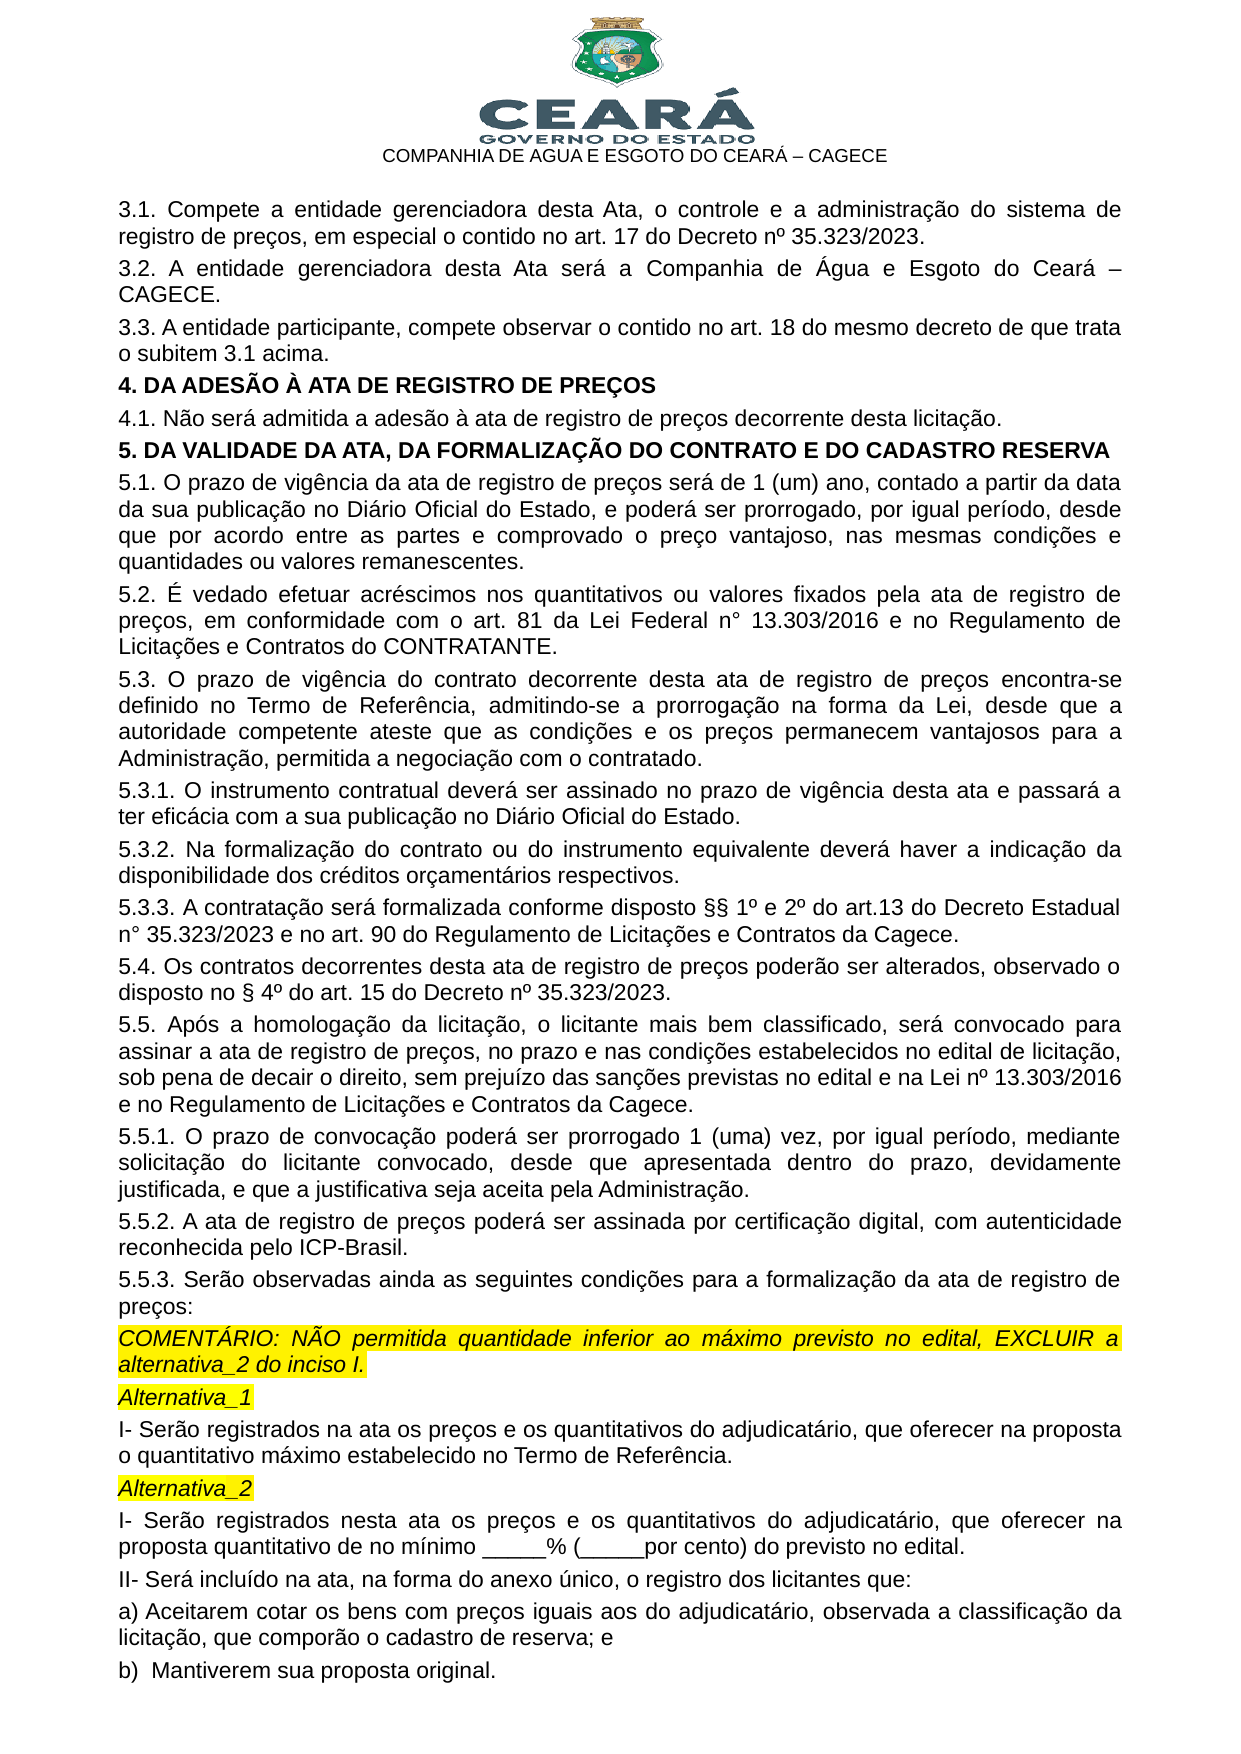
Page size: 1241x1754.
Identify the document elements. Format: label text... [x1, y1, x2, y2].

text 3.2. A entidade gerenciadora desta Ata será a Companhia de Água e Esgoto do Ceará – CAGECE. [118, 255, 1122, 308]
text 5.5. Após a homologação da licitação, o licitante mais bem classificado, será convocado para assinar a ata de registro de preços, no prazo e nas condições estabelecidos no edital de licitação, sob pena de decair o direito, sem prejuízo das sanções previstas no edital e na Lei nº 13.303/2016 e no Regulamento de Licitações e Contratos da Cagece. [118, 1011, 1122, 1117]
text 5.3.2. Na formalização do contrato ou do instrumento equivalente deverá haver a indicação da disponibilidade dos créditos orçamentários respectivos. [118, 836, 1122, 888]
text I- Serão registrados nesta ata os preços e os quantitativos do adjudicatário, que oferecer na proposta quantitativo de no mínimo _____% (_____por cento) do previsto no edital. [118, 1507, 1122, 1560]
text Alternativa_2 [118, 1475, 1122, 1501]
text 5.3.1. O instrumento contratual deverá ser assinado no prazo de vigência desta ata e passará a ter eficácia com a sua publicação no Diário Oficial do Estado. [118, 777, 1122, 829]
text 5.2. É vedado efetuar acréscimos nos quantitativos ou valores fixados pela ata de registro de preços, em conformidade com o art. 81 da Lei Federal n° 13.303/2016 e no Regulamento de Licitações e Contratos do CONTRATANTE. [118, 581, 1122, 659]
text a) Aceitarem cotar os bens com preços iguais aos do adjudicatário, observada a classificação da licitação, que comporão o cadastro de reserva; e [118, 1598, 1122, 1651]
text 5.1. O prazo de vigência da ata de registro de preços será de 1 (um) ano, contado a partir da data da sua publicação no Diário Oficial do Estado, e poderá ser prorrogado, por igual período, desde que por acordo entre as partes e comprovado o preço vantajoso, nas mesmas condições e quantidades ou valores remanescentes. [118, 469, 1122, 574]
text COMENTÁRIO: NÃO permitida quantidade inferior ao máximo previsto no edital, EXCLUIR a alternativa_2 do inciso I. [118, 1325, 1122, 1378]
text 5.5.2. A ata de registro de preços poderá ser assinada por certificação digital, com autenticidade reconhecida pelo ICP-Brasil. [118, 1208, 1122, 1261]
text II- Será incluído na ata, na forma do anexo único, o registro dos licitantes que: [118, 1566, 1122, 1592]
text 5. DA VALIDADE DA ATA, DA FORMALIZAÇÃO DO CONTRATO E DO CADASTRO RESERVA [118, 437, 1122, 463]
picture [453, 12, 782, 148]
text 4. DA ADESÃO À ATA DE REGISTRO DE PREÇOS [118, 372, 1122, 399]
text 4.1. Não será admitida a adesão à ata de registro de preços decorrente desta licitação. [118, 404, 1122, 431]
text 5.4. Os contratos decorrentes desta ata de registro de preços poderão ser alterados, observado o disposto no § 4º do art. 15 do Decreto nº 35.323/2023. [118, 953, 1122, 1006]
text Alternativa_1 [118, 1384, 1122, 1410]
text 5.3. O prazo de vigência do contrato decorrente desta ata de registro de preços encontra-se definido no Termo de Referência, admitindo-se a prorrogação na forma da Lei, desde que a autoridade competente ateste que as condições e os preços permanecem vantajosos para a Administração, permitida a negociação com o contratado. [118, 666, 1122, 771]
text 3.1. Compete a entidade gerenciadora desta Ata, o controle e a administração do sistema de registro de preços, em especial o contido no art. 17 do Decreto nº 35.323/2023. [118, 196, 1122, 249]
text 5.5.1. O prazo de convocação poderá ser prorrogado 1 (uma) vez, por igual período, mediante solicitação do licitante convocado, desde que apresentada dentro do prazo, devidamente justificada, e que a justificativa seja aceita pela Administração. [118, 1123, 1122, 1202]
text I- Serão registrados na ata os preços e os quantitativos do adjudicatário, que oferecer na proposta o quantitativo máximo estabelecido no Termo de Referência. [118, 1416, 1122, 1469]
text b) Mantiverem sua proposta original. [118, 1657, 1122, 1683]
text 5.5.3. Serão observadas ainda as seguintes condições para a formalização da ata de registro de preços: [118, 1266, 1122, 1319]
text 3.3. A entidade participante, compete observar o contido no art. 18 do mesmo decreto de que trata o subitem 3.1 acima. [118, 314, 1122, 366]
text 5.3.3. A contratação será formalizada conforme disposto §§ 1º e 2º do art.13 do Decreto Estadual n° 35.323/2023 e no art. 90 do Regulamento de Licitações e Contratos da Cagece. [118, 894, 1122, 947]
